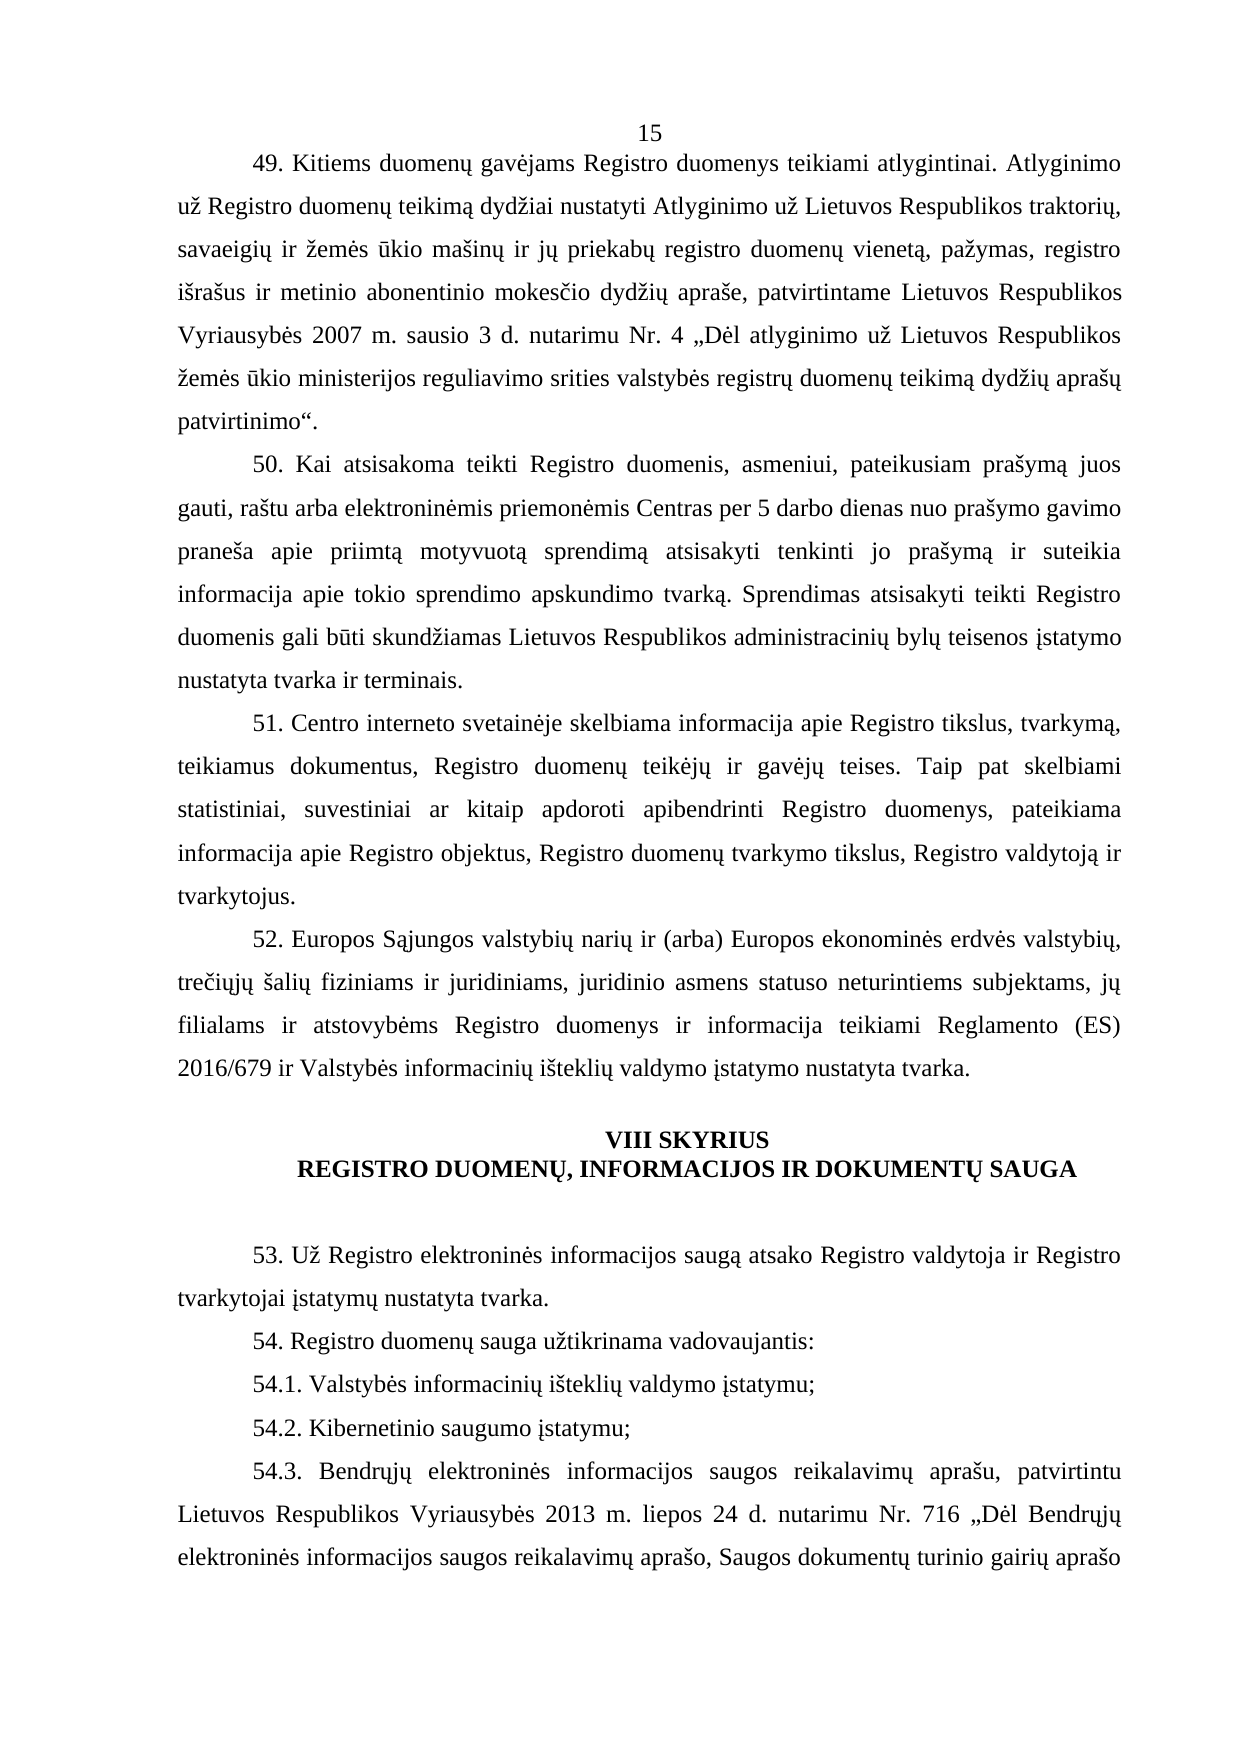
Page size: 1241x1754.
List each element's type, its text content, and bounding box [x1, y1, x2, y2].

text REGISTRO DUOMENŲ, INFORMACIJOS IR DOKUMENTŲ SAUGA [177, 1154, 1122, 1183]
text 51. Centro interneto svetainėje skelbiama informacija apie Registro tikslus, tvarkymą, teikiamus dokumentus, Registro duomenų teikėjų ir gavėjų teises. Taip pat skelbiami statistiniai, suvestiniai ar kitaip apdoroti apibendrinti Registro duomenys, pateikiama informacija apie Registro objektus, Registro duomenų tvarkymo tikslus, Registro valdytoją ir tvarkytojus. [177, 708, 1122, 909]
text 54.1. Valstybės informacinių išteklių valdymo įstatymu; [177, 1369, 1122, 1398]
text 53. Už Registro elektroninės informacijos saugą atsako Registro valdytoja ir Registro tvarkytojai įstatymų nustatyta tvarka. [177, 1240, 1122, 1312]
text 52. Europos Sąjungos valstybių narių ir (arba) Europos ekonominės erdvės valstybių, trečiųjų šalių fiziniams ir juridiniams, juridinio asmens statuso neturintiems subjektams, jų filialams ir atstovybėms Registro duomenys ir informacija teikiami Reglamento (ES) 2016/679 ir Valstybės informacinių išteklių valdymo įstatymo nustatyta tvarka. [177, 924, 1122, 1082]
text 54.3. Bendrųjų elektroninės informacijos saugos reikalavimų aprašu, patvirtintu Lietuvos Respublikos Vyriausybės 2013 m. liepos 24 d. nutarimu Nr. 716 „Dėl Bendrųjų elektroninės informacijos saugos reikalavimų aprašo, Saugos dokumentų turinio gairių aprašo [177, 1456, 1122, 1571]
text 54. Registro duomenų sauga užtikrinama vadovaujantis: [177, 1326, 1122, 1355]
text 54.2. Kibernetinio saugumo įstatymu; [177, 1413, 1122, 1441]
text 49. Kitiems duomenų gavėjams Registro duomenys teikiami atlygintinai. Atlyginimo už Registro duomenų teikimą dydžiai nustatyti Atlyginimo už Lietuvos Respublikos traktorių, savaeigių ir žemės ūkio mašinų ir jų priekabų registro duomenų vienetą, pažymas, registro išrašus ir metinio abonentinio mokesčio dydžių apraše, patvirtintame Lietuvos Respublikos Vyriausybės 2007 m. sausio 3 d. nutarimu Nr. 4 „Dėl atlyginimo už Lietuvos Respublikos žemės ūkio ministerijos reguliavimo srities valstybės registrų duomenų teikimą dydžių aprašų patvirtinimo“. [177, 148, 1122, 435]
text VIII SKYRIUS [177, 1125, 1122, 1154]
text 50. Kai atsisakoma teikti Registro duomenis, asmeniui, pateikusiam prašymą juos gauti, raštu arba elektroninėmis priemonėmis Centras per 5 darbo dienas nuo prašymo gavimo praneša apie priimtą motyvuotą sprendimą atsisakyti tenkinti jo prašymą ir suteikia informacija apie tokio sprendimo apskundimo tvarką. Sprendimas atsisakyti teikti Registro duomenis gali būti skundžiamas Lietuvos Respublikos administracinių bylų teisenos įstatymo nustatyta tvarka ir terminais. [177, 449, 1122, 694]
